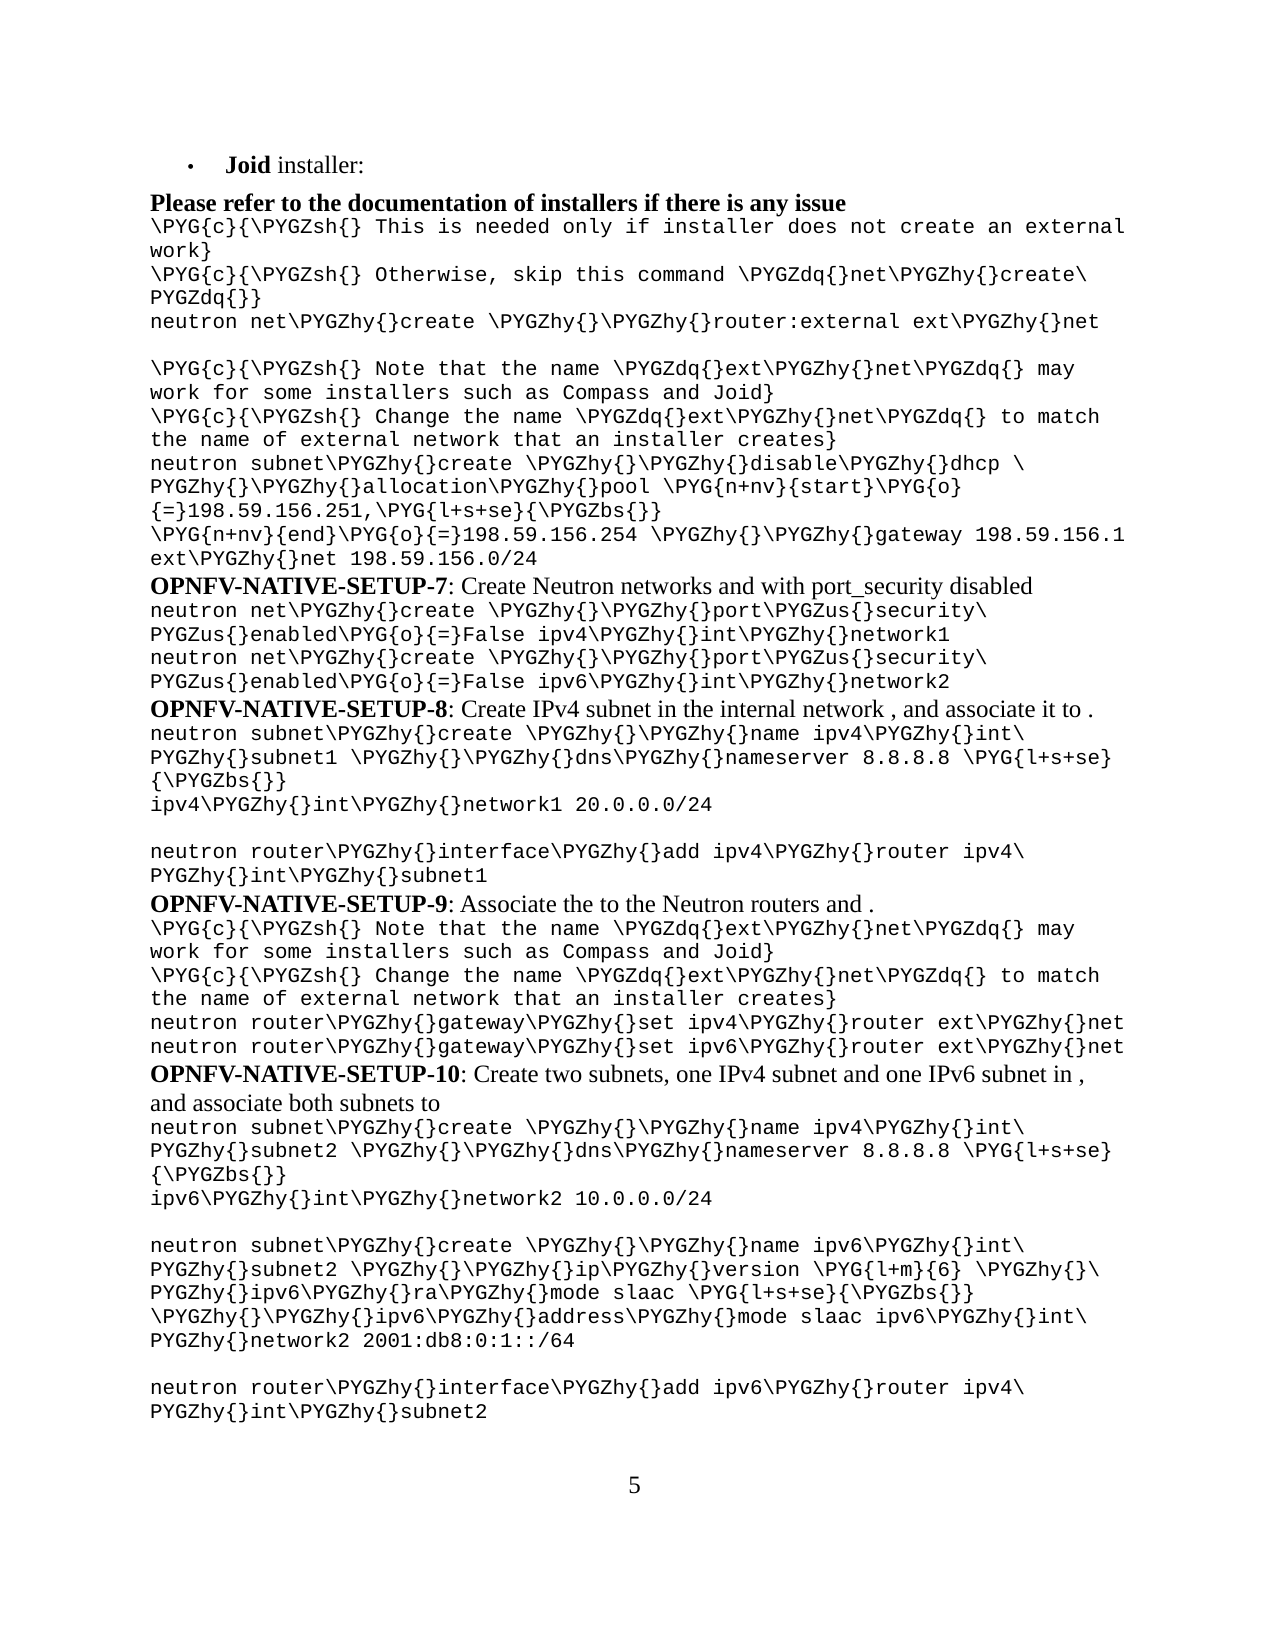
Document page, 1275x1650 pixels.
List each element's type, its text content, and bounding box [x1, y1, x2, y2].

text neutron subnet\PYGZhy{}create \PYGZhy{}\PYGZhy{}name ipv4\PYGZhy{}int\PYGZhy{}subnet1 \PYGZhy{}\PYGZhy{}dns\PYGZhy{}nameserver 8.8.8.8 \PYG{l+s+se}{\PYGZbs{}} [150, 723, 1125, 794]
text \PYG{c}{\PYGZsh{} Change the name \PYGZdq{}ext\PYGZhy{}net\PYGZdq{} to match the name of external network that an installer creates} [150, 965, 1125, 1012]
text \PYG{c}{\PYGZsh{} Note that the name \PYGZdq{}ext\PYGZhy{}net\PYGZdq{} may work for some installers such as Compass and Joid} [150, 358, 1125, 406]
text OPNFV-NATIVE-SETUP-10: Create two subnets, one IPv4 subnet and one IPv6 subnet in , and associate both subnets to [150, 1059, 1125, 1117]
text ipv4\PYGZhy{}int\PYGZhy{}network1 20.0.0.0/24 [150, 794, 1125, 818]
text \PYG{c}{\PYGZsh{} Otherwise, skip this command \PYGZdq{}net\PYGZhy{}create\PYGZdq{}} [150, 264, 1125, 311]
text OPNFV-NATIVE-SETUP-8: Create IPv4 subnet in the internal network , and associate it to . [150, 694, 1125, 723]
text ipv6\PYGZhy{}int\PYGZhy{}network2 10.0.0.0/24 [150, 1188, 1125, 1211]
text \PYG{c}{\PYGZsh{} This is needed only if installer does not create an external work} [150, 216, 1125, 264]
text neutron subnet\PYGZhy{}create \PYGZhy{}\PYGZhy{}disable\PYGZhy{}dhcp \PYGZhy{}\PYGZhy{}allocation\PYGZhy{}pool \PYG{n+nv}{start}\PYG{o}{=}198.59.156.251,\PYG{l+s+se}{\PYGZbs{}} [150, 453, 1125, 524]
text \PYG{n+nv}{end}\PYG{o}{=}198.59.156.254 \PYGZhy{}\PYGZhy{}gateway 198.59.156.1 ext\PYGZhy{}net 198.59.156.0/24 [150, 524, 1125, 571]
text neutron router\PYGZhy{}gateway\PYGZhy{}set ipv6\PYGZhy{}router ext\PYGZhy{}net [150, 1036, 1125, 1059]
text neutron net\PYGZhy{}create \PYGZhy{}\PYGZhy{}router:external ext\PYGZhy{}net [150, 311, 1125, 335]
text neutron router\PYGZhy{}gateway\PYGZhy{}set ipv4\PYGZhy{}router ext\PYGZhy{}net [150, 1012, 1125, 1036]
text \PYG{c}{\PYGZsh{} Note that the name \PYGZdq{}ext\PYGZhy{}net\PYGZdq{} may work for some installers such as Compass and Joid} [150, 917, 1125, 965]
text neutron net\PYGZhy{}create \PYGZhy{}\PYGZhy{}port\PYGZus{}security\PYGZus{}enabled\PYG{o}{=}False ipv4\PYGZhy{}int\PYGZhy{}network1 [150, 600, 1125, 647]
text neutron subnet\PYGZhy{}create \PYGZhy{}\PYGZhy{}name ipv4\PYGZhy{}int\PYGZhy{}subnet2 \PYGZhy{}\PYGZhy{}dns\PYGZhy{}nameserver 8.8.8.8 \PYG{l+s+se}{\PYGZbs{}} [150, 1117, 1125, 1188]
text \PYG{c}{\PYGZsh{} Change the name \PYGZdq{}ext\PYGZhy{}net\PYGZdq{} to match the name of external network that an installer creates} [150, 406, 1125, 453]
text OPNFV-NATIVE-SETUP-7: Create Neutron networks and with port_security disabled [150, 571, 1125, 600]
text \PYGZhy{}\PYGZhy{}ipv6\PYGZhy{}address\PYGZhy{}mode slaac ipv6\PYGZhy{}int\PYGZhy{}network2 2001:db8:0:1::/64 [150, 1306, 1125, 1353]
list Joid installer: [187, 150, 1125, 179]
text neutron net\PYGZhy{}create \PYGZhy{}\PYGZhy{}port\PYGZus{}security\PYGZus{}enabled\PYG{o}{=}False ipv6\PYGZhy{}int\PYGZhy{}network2 [150, 647, 1125, 694]
text neutron subnet\PYGZhy{}create \PYGZhy{}\PYGZhy{}name ipv6\PYGZhy{}int\PYGZhy{}subnet2 \PYGZhy{}\PYGZhy{}ip\PYGZhy{}version \PYG{l+m}{6} \PYGZhy{}\PYGZhy{}ipv6\PYGZhy{}ra\PYGZhy{}mode slaac \PYG{l+s+se}{\PYGZbs{}} [150, 1235, 1125, 1306]
text Please refer to the documentation of installers if there is any issue [150, 188, 1125, 216]
text OPNFV-NATIVE-SETUP-9: Associate the to the Neutron routers and . [150, 889, 1125, 917]
text neutron router\PYGZhy{}interface\PYGZhy{}add ipv6\PYGZhy{}router ipv4\PYGZhy{}int\PYGZhy{}subnet2 [150, 1377, 1125, 1424]
text neutron router\PYGZhy{}interface\PYGZhy{}add ipv4\PYGZhy{}router ipv4\PYGZhy{}int\PYGZhy{}subnet1 [150, 841, 1125, 889]
